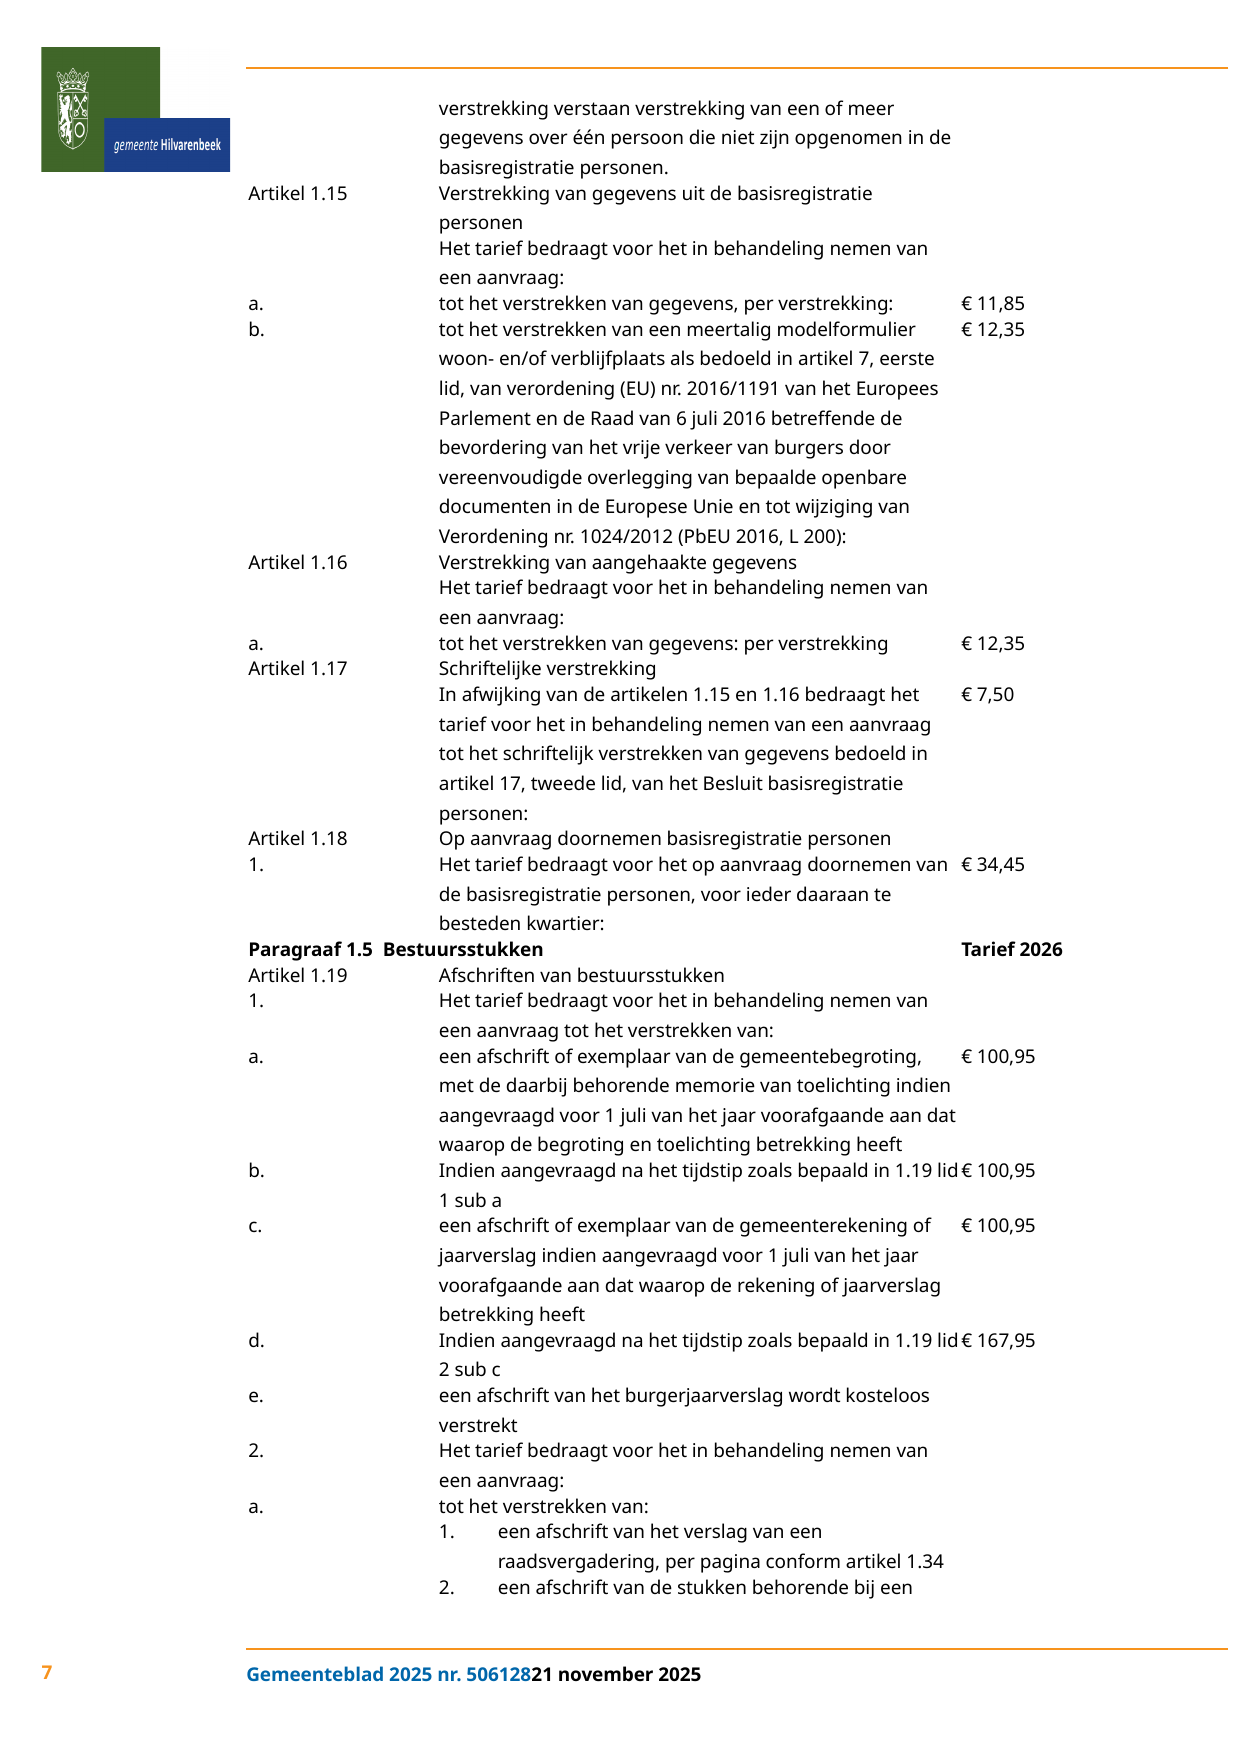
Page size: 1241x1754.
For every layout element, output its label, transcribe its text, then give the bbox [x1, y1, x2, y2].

table_cell c. [248, 1213, 439, 1327]
table_cell [961, 1574, 1152, 1600]
table_cell [961, 656, 1152, 681]
table_cell a. [248, 1043, 439, 1157]
table_cell [961, 575, 1152, 630]
table_cell b. [248, 1157, 439, 1213]
table_cell een afschrift van de stukken behorende bij een [439, 1574, 961, 1600]
table_cell een afschrift of exemplaar van de gemeenterekening of jaarverslag indien aangevraagd voor 1 juli van het jaar voorafgaande aan dat waarop de rekening of jaarverslag betrekking heeft [439, 1213, 961, 1327]
table_cell In afwijking van de artikelen 1.15 en 1.16 bedraagt het tarief voor het in behandeling nemen van een aanvraag tot het schriftelijk verstrekken van gegevens bedoeld in artikel 17, tweede lid, van het Besluit basisregistratie personen: [439, 681, 961, 825]
table_cell tot het verstrekken van: [439, 1493, 961, 1519]
table_cell d. [248, 1327, 439, 1382]
picture [41, 47, 231, 172]
table_cell [248, 575, 439, 630]
table_cell Verstrekking van aangehaakte gegevens [439, 549, 961, 574]
table_cell [961, 95, 1152, 180]
table_cell Artikel 1.16 [248, 549, 439, 574]
table_cell Schriftelijke verstrekking [439, 656, 961, 681]
table_cell Artikel 1.15 [248, 180, 439, 235]
table_cell 1. [248, 988, 439, 1043]
table_cell Artikel 1.17 [248, 656, 439, 681]
table_cell [961, 235, 1152, 290]
table_cell € 100,95 [961, 1213, 1152, 1327]
table_cell [961, 988, 1152, 1043]
table_cell tot het verstrekken van gegevens, per verstrekking: [439, 290, 961, 316]
table_cell tot het verstrekken van gegevens: per verstrekking [439, 630, 961, 656]
table_cell a. [248, 290, 439, 316]
table_cell 2. [248, 1438, 439, 1493]
table_cell Het tarief bedraagt voor het op aanvraag doornemen van de basisregistratie personen, voor ieder daaraan te besteden kwartier: [439, 851, 961, 936]
table_cell Het tarief bedraagt voor het in behandeling nemen van een aanvraag: [439, 575, 961, 630]
table_cell € 100,95 [961, 1043, 1152, 1157]
table_cell Verstrekking van gegevens uit de basisregistratie personen [439, 180, 961, 235]
table_cell a. [248, 1493, 439, 1519]
table_cell Indien aangevraagd na het tijdstip zoals bepaald in 1.19 lid 2 sub c [439, 1327, 961, 1382]
table_cell [961, 1383, 1152, 1438]
table_cell € 167,95 [961, 1327, 1152, 1382]
table_cell [961, 1493, 1152, 1519]
table_cell € 12,35 [961, 316, 1152, 549]
table_cell Artikel 1.18 [248, 825, 439, 851]
table_cell Paragraaf 1.5 Bestuursstukken [248, 936, 961, 962]
table_cell [961, 1519, 1152, 1574]
table_cell een afschrift of exemplaar van de gemeentebegroting, met de daarbij behorende memorie van toelichting indien aangevraagd voor 1 juli van het jaar voorafgaande aan dat waarop de begroting en toelichting betrekking heeft [439, 1043, 961, 1157]
table_cell [961, 1438, 1152, 1493]
table_cell een afschrift van het verslag van een raadsvergadering, per pagina conform artikel 1.34 [439, 1519, 961, 1574]
table_cell Afschriften van bestuursstukken [439, 962, 961, 987]
table_cell [248, 95, 439, 180]
table_cell Tarief 2026 [961, 936, 1152, 962]
table_cell € 7,50 [961, 681, 1152, 825]
table_cell een afschrift van het burgerjaarverslag wordt kosteloos verstrekt [439, 1383, 961, 1438]
table_cell € 34,45 [961, 851, 1152, 936]
table_cell a. [248, 630, 439, 656]
table_cell 1. [248, 851, 439, 936]
table_cell e. [248, 1383, 439, 1438]
table_cell € 100,95 [961, 1157, 1152, 1213]
table_cell [248, 681, 439, 825]
table_cell € 12,35 [961, 630, 1152, 656]
table_cell Het tarief bedraagt voor het in behandeling nemen van een aanvraag tot het verstrekken van: [439, 988, 961, 1043]
table_cell Het tarief bedraagt voor het in behandeling nemen van een aanvraag: [439, 1438, 961, 1493]
table_cell Het tarief bedraagt voor het in behandeling nemen van een aanvraag: [439, 235, 961, 290]
table_cell [248, 1574, 439, 1600]
table_cell [961, 962, 1152, 987]
table_cell b. [248, 316, 439, 549]
table_cell Artikel 1.19 [248, 962, 439, 987]
table_cell € 11,85 [961, 290, 1152, 316]
table_cell Indien aangevraagd na het tijdstip zoals bepaald in 1.19 lid 1 sub a [439, 1157, 961, 1213]
table_cell [248, 235, 439, 290]
table_cell [961, 549, 1152, 574]
table_cell [961, 180, 1152, 235]
table_cell [961, 825, 1152, 851]
table_cell tot het verstrekken van een meertalig modelformulier woon- en/of verblijfplaats als bedoeld in artikel 7, eerste lid, van verordening (EU) nr. 2016/1191 van het Europees Parlement en de Raad van 6 juli 2016 betreffende de bevordering van het vrije verkeer van burgers door vereenvoudigde overlegging van bepaalde openbare documenten in de Europese Unie en tot wijziging van Verordening nr. 1024/2012 (PbEU 2016, L 200): [439, 316, 961, 549]
table_cell [248, 1519, 439, 1574]
table_cell Op aanvraag doornemen basisregistratie personen [439, 825, 961, 851]
table_cell verstrekking verstaan verstrekking van een of meer gegevens over één persoon die niet zijn opgenomen in de basisregistratie personen. [439, 95, 961, 180]
